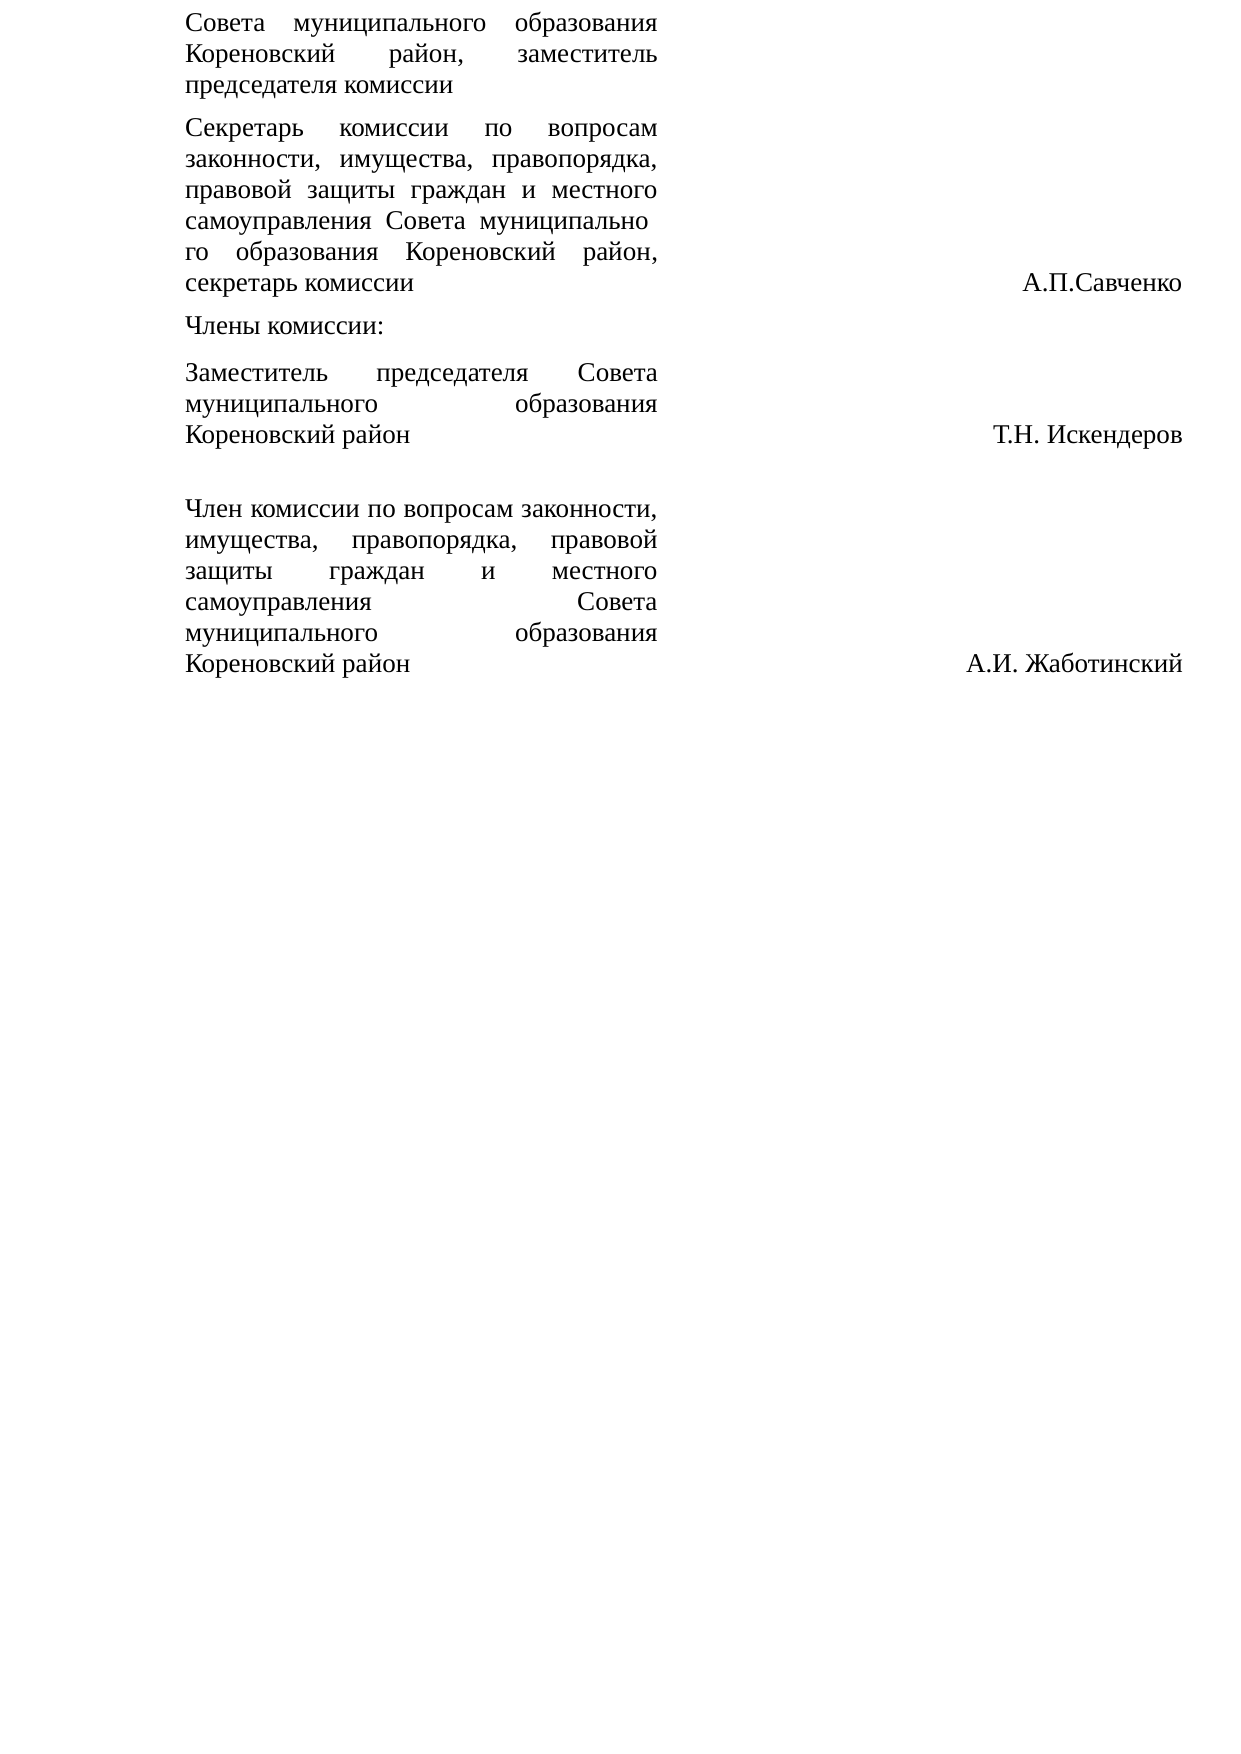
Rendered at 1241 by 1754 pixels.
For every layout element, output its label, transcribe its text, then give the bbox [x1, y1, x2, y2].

table_cell А.И. Жаботинский [664, 486, 1188, 684]
table_cell Член комиссии по вопросам законности, имущества, правопорядка, правовой защиты граждан и местного самоуправления Совета муниципального образования Кореновский район [179, 486, 663, 684]
table_cell Секретарь комиссии по вопросам законности, имущества, правопорядка, правовой защиты граждан и местного самоуправления..Совета..муниципального образования Кореновский район, секретарь комиссии [179, 105, 663, 303]
table_cell Совета муниципального образования Кореновский район, заместитель председателя комиссии [179, 0, 663, 105]
table_cell Т.Н. Искендеров [664, 350, 1188, 486]
table_cell [664, 303, 1188, 350]
table_cell А.П.Савченко [664, 105, 1188, 303]
table_cell Члены комиссии: [179, 303, 663, 350]
table_cell Заместитель председателя Совета муниципального образования Кореновский район [179, 350, 663, 486]
table_cell [664, 0, 1188, 105]
